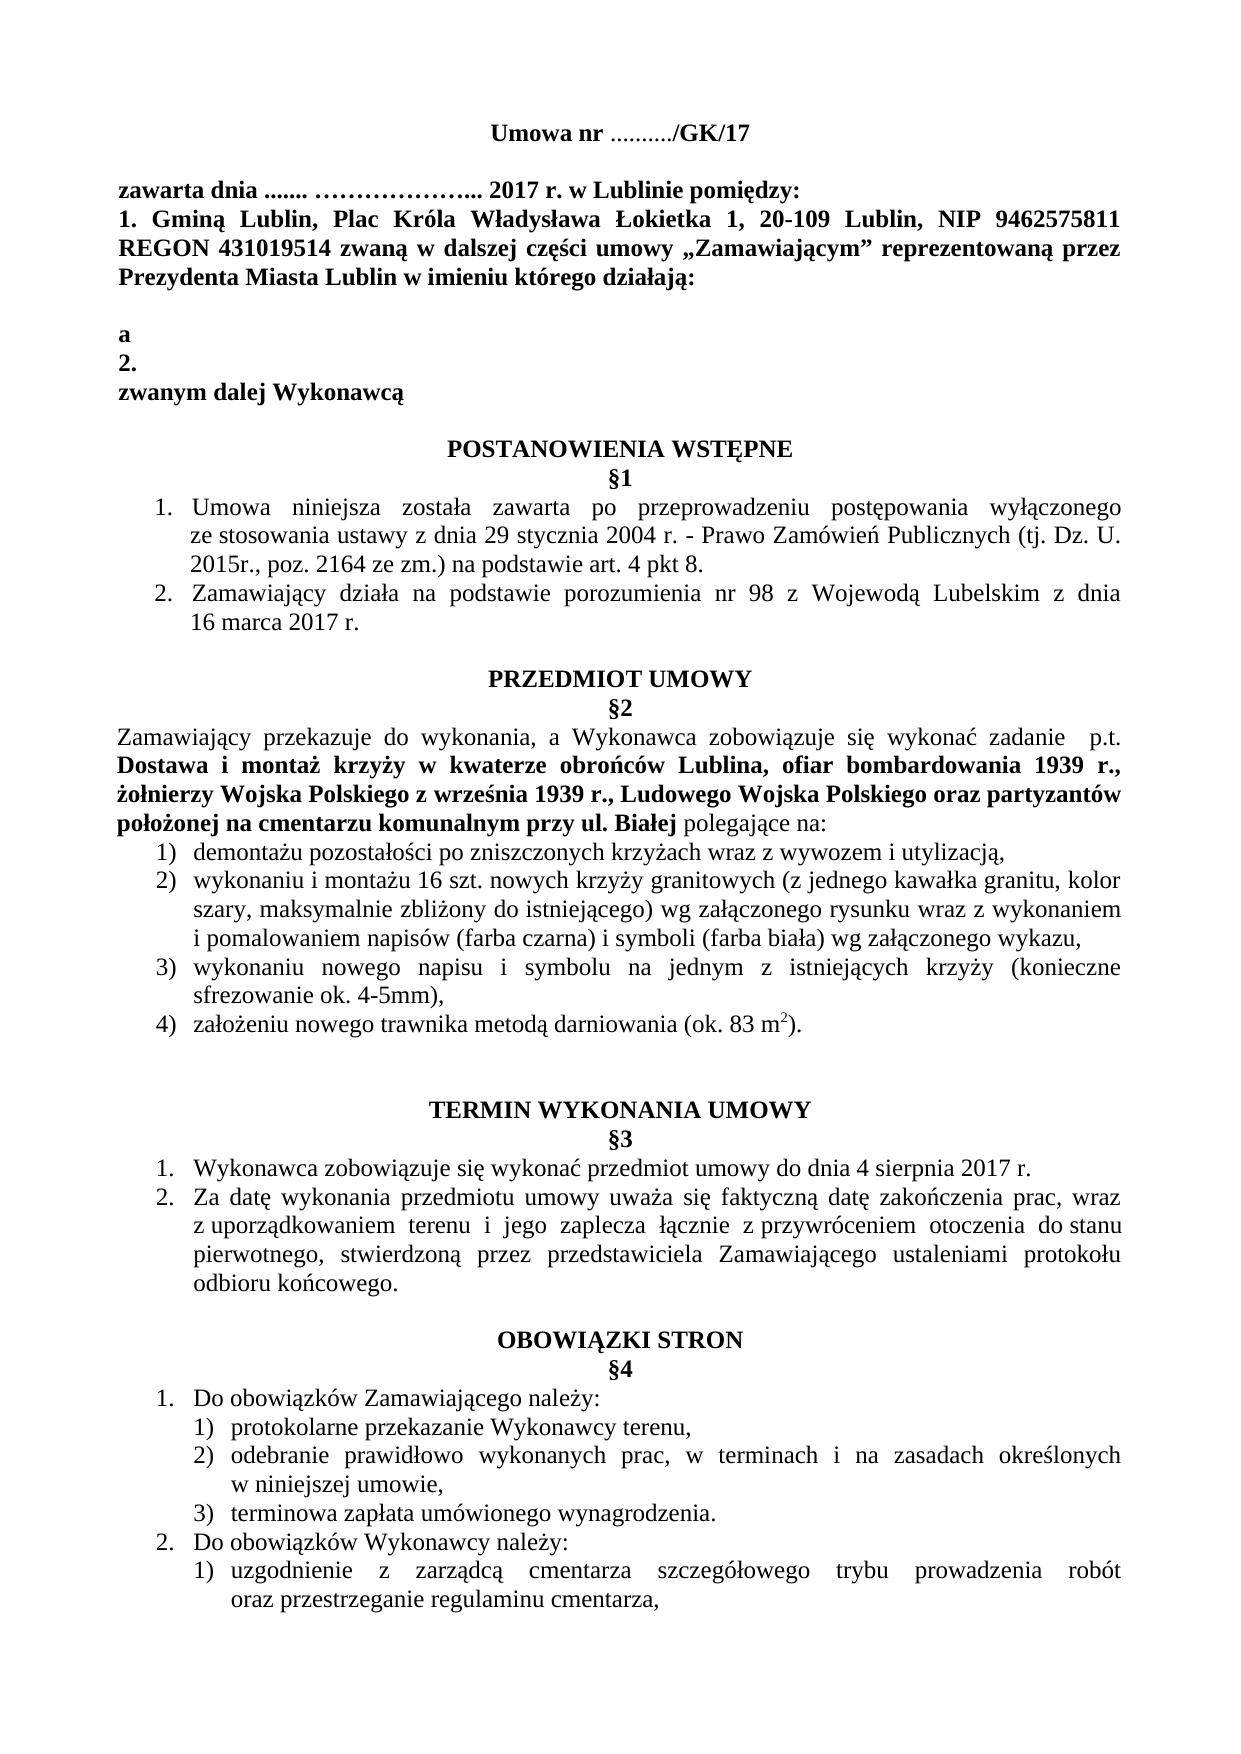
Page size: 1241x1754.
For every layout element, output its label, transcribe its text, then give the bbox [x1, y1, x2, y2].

text Umowa nr ........../GK/17 [118, 118, 1122, 147]
list Wykonawca zobowiązuje się wykonać przedmiot umowy do dnia 4 sierpnia 2017 r. [156, 1153, 1122, 1182]
list Do obowiązków Wykonawcy należy: [156, 1527, 1122, 1556]
text §4 [118, 1354, 1122, 1383]
text Zamawiający przekazuje do wykonania, a Wykonawca zobowiązuje się wykonać zadanie p.t. Dostawa i montaż krzyży w kwaterze obrońców Lublina, ofiar bombardowania 1939 r., żołnierzy Wojska Polskiego z września 1939 r., Ludowego Wojska Polskiego oraz partyzantów położonej na cmentarzu komunalnym przy ul. Białej polegające na: [117, 722, 1122, 837]
list uzgodnienie z zarządcą cmentarza szczegółowego trybu prowadzenia robót oraz przestrzeganie regulaminu cmentarza, [193, 1556, 1122, 1613]
list założeniu nowego trawnika metodą darniowania (ok. 83 m2). [156, 1009, 1122, 1038]
list Zamawiający działa na podstawie porozumienia nr 98 z Wojewodą Lubelskim z dnia 16 marca 2017 r. [152, 578, 1122, 636]
text OBOWIĄZKI STRON [118, 1326, 1122, 1354]
list terminowa zapłata umówionego wynagrodzenia. [193, 1498, 1122, 1527]
text POSTANOWIENIA WSTĘPNE [118, 434, 1122, 463]
text §3 [118, 1124, 1122, 1153]
list Za datę wykonania przedmiotu umowy uważa się faktyczną datę zakończenia prac, wraz z uporządkowaniem terenu i jego zaplecza łącznie z przywróceniem otoczenia do stanu pierwotnego, stwierdzoną przez przedstawiciela Zamawiającego ustaleniami protokołu odbioru końcowego. [156, 1182, 1122, 1297]
list wykonaniu i montażu 16 szt. nowych krzyży granitowych (z jednego kawałka granitu, kolor szary, maksymalnie zbliżony do istniejącego) wg załączonego rysunku wraz z wykonaniem i pomalowaniem napisów (farba czarna) i symboli (farba biała) wg załączonego wykazu, [156, 866, 1122, 952]
text §1 [118, 463, 1122, 492]
text 1. Gminą Lublin, Plac Króla Władysława Łokietka 1, 20-109 Lublin, NIP 9462575811 REGON 431019514 zwaną w dalszej części umowy „Zamawiającym” reprezentowaną przez Prezydenta Miasta Lublin w imieniu którego działają: [118, 204, 1122, 291]
list wykonaniu nowego napisu i symbolu na jednym z istniejących krzyży (konieczne sfrezowanie ok. 4-5mm), [156, 952, 1122, 1009]
list odebranie prawidłowo wykonanych prac, w terminach i na zasadach określonych w niniejszej umowie, [193, 1441, 1122, 1498]
text §2 [118, 693, 1122, 722]
text PRZEDMIOT UMOWY [118, 664, 1122, 693]
text a [118, 319, 1122, 348]
list Do obowiązków Zamawiającego należy: [156, 1383, 1122, 1412]
text TERMIN WYKONANIA UMOWY [118, 1096, 1122, 1124]
text zawarta dnia ....... ………………... 2017 r. w Lublinie pomiędzy: [118, 176, 1122, 204]
text 2. [118, 348, 1122, 377]
list Umowa niniejsza została zawarta po przeprowadzeniu postępowania wyłączonego ze stosowania ustawy z dnia 29 stycznia 2004 r. - Prawo Zamówień Publicznych (tj. Dz. U. 2015r., poz. 2164 ze zm.) na podstawie art. 4 pkt 8. [152, 492, 1122, 578]
list protokolarne przekazanie Wykonawcy terenu, [193, 1412, 1122, 1441]
list demontażu pozostałości po zniszczonych krzyżach wraz z wywozem i utylizacją, [156, 837, 1122, 866]
text zwanym dalej Wykonawcą [118, 377, 1122, 406]
